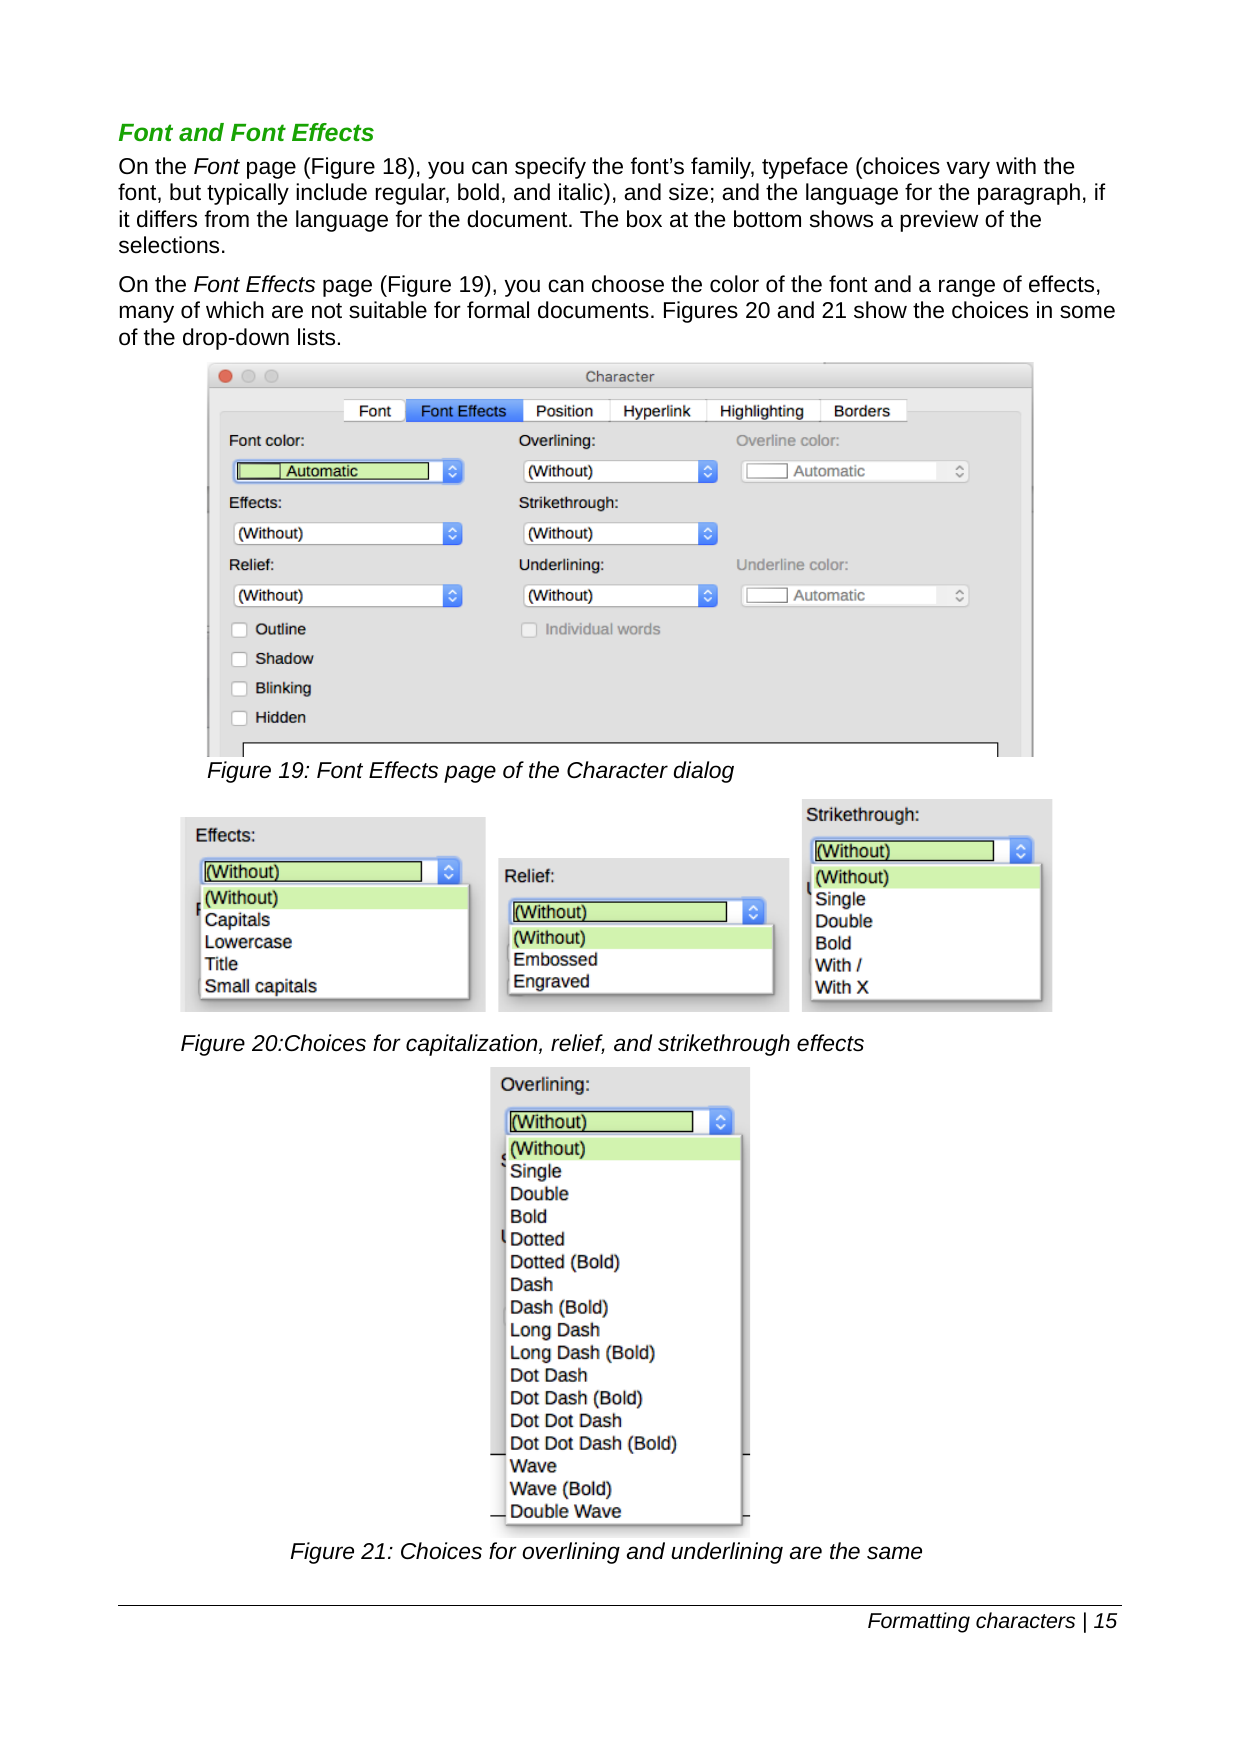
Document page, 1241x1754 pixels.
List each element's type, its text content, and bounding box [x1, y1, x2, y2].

table_header [180, 800, 1060, 1029]
picture [206, 362, 1034, 757]
table_cell Figure 20:Choices for capitalization, relief, and strikethrough effects [180, 1030, 1060, 1056]
picture [801, 799, 1053, 1012]
picture [180, 817, 486, 1012]
subtitle Font and Font Effects [118, 118, 1122, 147]
picture [490, 1067, 750, 1538]
text On the Font page (Figure 18), you can specify the font’s family, typeface (choices vary with the font, but typically include regular, bold, and italic), and size; and the language for the paragraph, if it differs from the language for the document. The box at the bottom shows a preview of the selections. [118, 153, 1122, 258]
text Figure 21: Choices for overlining and underlining are the same [290, 1538, 950, 1564]
text Figure 19: Font Effects page of the Character dialog [207, 757, 1033, 783]
text On the Font Effects page (Figure 19), you can choose the color of the font and a range of effects, many of which are not suitable for formal documents. Figures 20 and 21 show the choices in some of the drop-down lists. [118, 271, 1122, 350]
picture [498, 858, 790, 1012]
